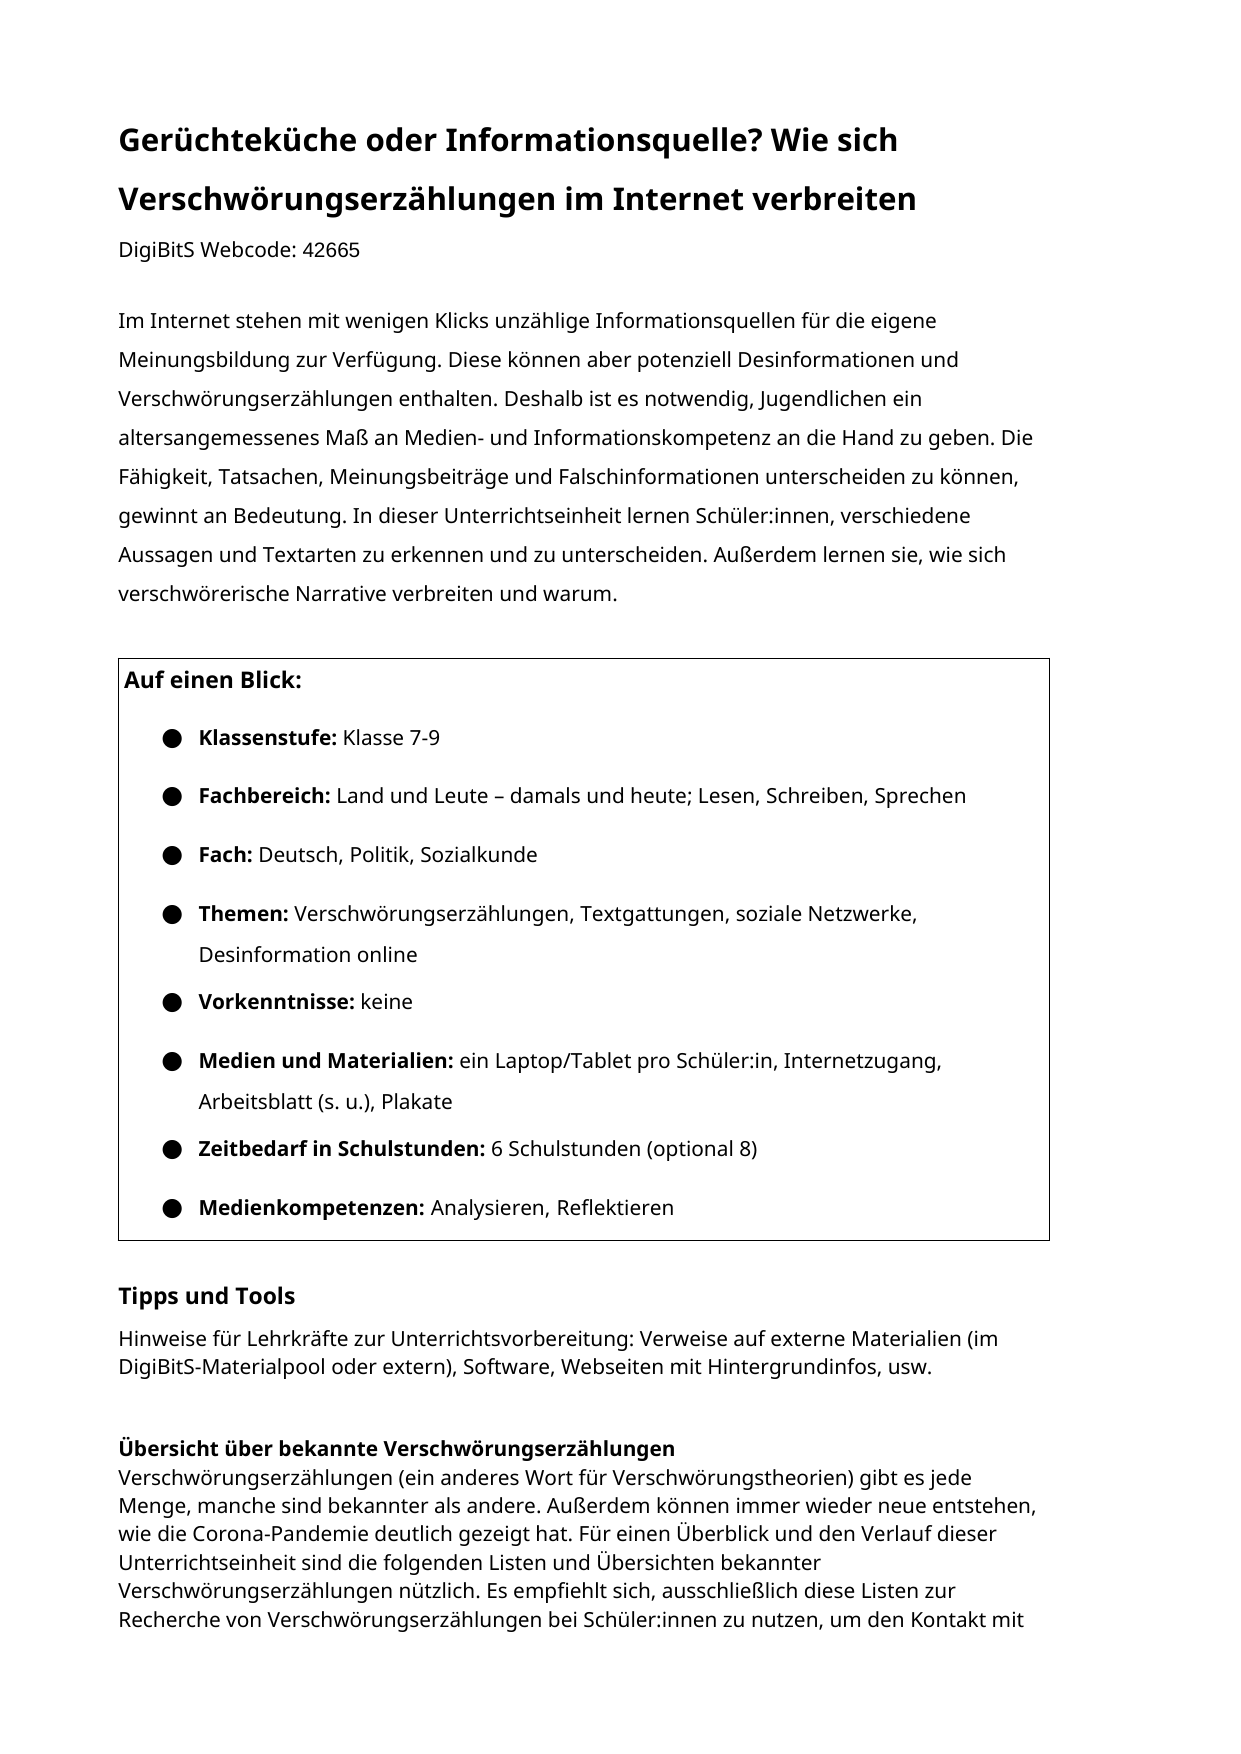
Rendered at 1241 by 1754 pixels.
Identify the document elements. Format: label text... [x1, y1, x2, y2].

text Hinweise für Lehrkräfte zur Unterrichtsvorbereitung: Verweise auf externe Materialien (im DigiBitS-Materialpool oder extern), Software, Webseiten mit Hintergrundinfos, usw. [118, 1324, 1049, 1381]
text DigiBitS Webcode: 42665 [118, 235, 1049, 263]
text Tipps und Tools [118, 1280, 1049, 1311]
text Verschwörungserzählungen (ein anderes Wort für Verschwörungstheorien) gibt es jede Menge, manche sind bekannter als andere. Außerdem können immer wieder neue entstehen, wie die Corona-Pandemie deutlich gezeigt hat. Für einen Überblick und den Verlauf dieser Unterrichtseinheit sind die folgenden Listen und Übersichten bekannter Verschwörungserzählungen nützlich. Es empfiehlt sich, ausschließlich diese Listen zur Recherche von Verschwörungserzählungen bei Schüler:innen zu nutzen, um den Kontakt mit [118, 1463, 1049, 1633]
text Übersicht über bekannte Verschwörungserzählungen [118, 1434, 1049, 1463]
text Gerüchteküche oder Informationsquelle? Wie sich Verschwörungserzählungen im Internet verbreiten [118, 118, 1049, 219]
text Im Internet stehen mit wenigen Klicks unzählige Informationsquellen für die eigene Meinungsbildung zur Verfügung. Diese können aber potenziell Desinformationen und Verschwörungserzählungen enthalten. Deshalb ist es notwendig, Jugendlichen ein altersangemessenes Maß an Medien- und Informationskompetenz an die Hand zu geben. Die Fähigkeit, Tatsachen, Meinungsbeiträge und Falschinformationen unterscheiden zu können, gewinnt an Bedeutung. In dieser Unterrichtseinheit lernen Schüler:innen, verschiedene Aussagen und Textarten zu erkennen und zu unterscheiden. Außerdem lernen sie, wie sich verschwörerische Narrative verbreiten und warum. [118, 307, 1049, 608]
table_header Auf einen Blick: Klassenstufe: Klasse 7-9 Fachbereich: Land und Leute – damals und heute; Lesen, Schreiben, Sprechen Fach: Deutsch, Politik, Sozialkunde Themen: Verschwörungserzählungen, Textgattungen, soziale Netzwerke, Desinformation online Vorkenntnisse: keine Medien und Materialien: ein Laptop/Tablet pro Schüler:in, Internetzugang, Arbeitsblatt (s. u.), Plakate Zeitbedarf in Schulstunden: 6 Schulstunden (optional 8) Medienkompetenzen: Analysieren, Reflektieren [119, 659, 1049, 1240]
